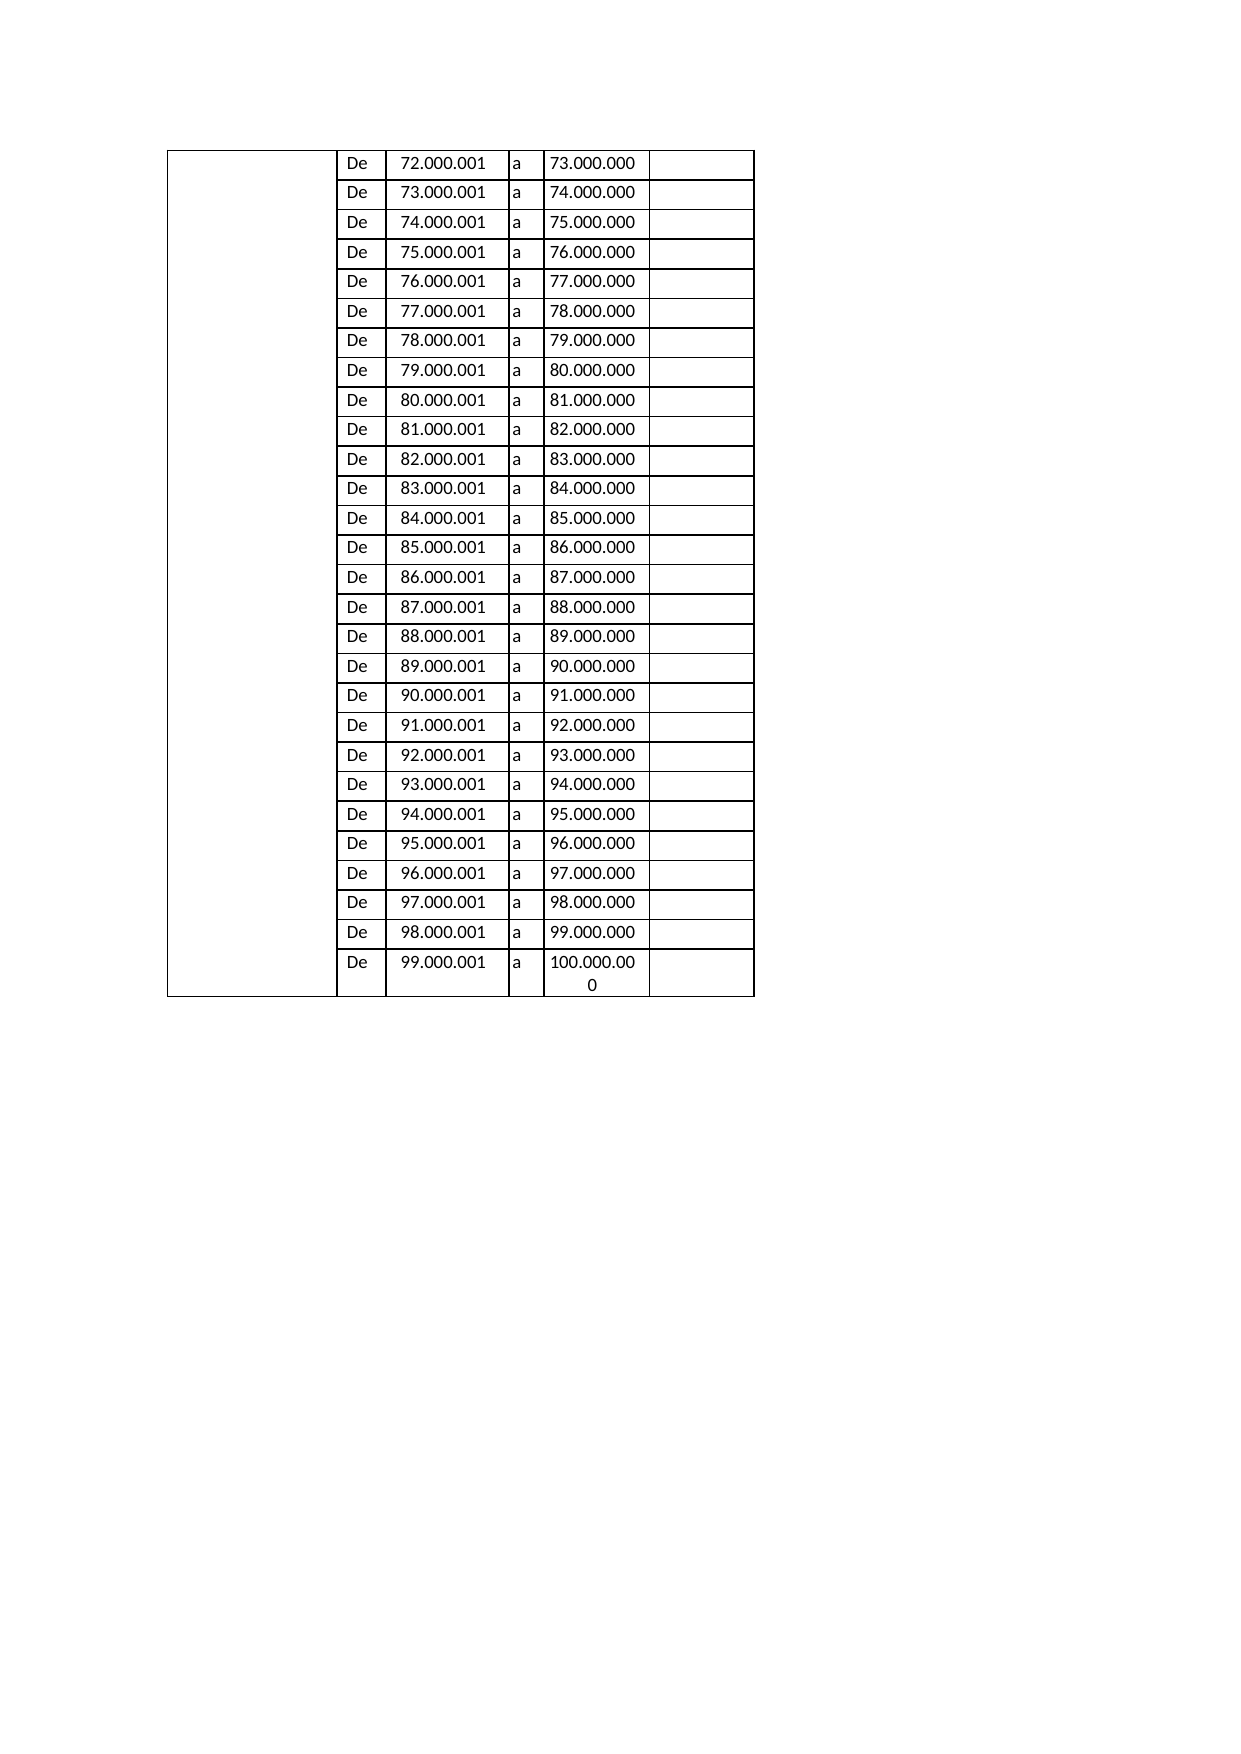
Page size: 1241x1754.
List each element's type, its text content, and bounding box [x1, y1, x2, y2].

table_cell a [510, 950, 543, 996]
table_cell a [510, 832, 543, 859]
table_cell De [338, 447, 385, 475]
table_cell 84.000.001 [387, 506, 508, 534]
table_cell 90.000.001 [387, 684, 508, 712]
table_cell 90.000.000 [545, 654, 649, 682]
table_cell 85.000.001 [387, 536, 508, 564]
table_cell 87.000.001 [387, 595, 508, 623]
table_cell 91.000.001 [387, 713, 508, 741]
table_cell a [510, 240, 543, 268]
table_cell a [510, 565, 543, 593]
table_cell 76.000.001 [387, 270, 508, 297]
table_cell [650, 861, 753, 889]
table_cell 96.000.001 [387, 861, 508, 889]
table_cell De [338, 417, 385, 445]
table_cell 93.000.001 [387, 772, 508, 800]
table_cell a [510, 210, 543, 238]
table_cell [650, 891, 753, 919]
table_cell a [510, 654, 543, 682]
table_cell 73.000.000 [545, 151, 649, 179]
table_cell 99.000.001 [387, 950, 508, 996]
table_cell a [510, 536, 543, 564]
table_cell 78.000.001 [387, 329, 508, 357]
table_cell [650, 240, 753, 268]
table_cell [650, 447, 753, 475]
table_cell 94.000.000 [545, 772, 649, 800]
table_cell a [510, 506, 543, 534]
table_cell 92.000.000 [545, 713, 649, 741]
table_cell 97.000.001 [387, 891, 508, 919]
table_cell De [338, 299, 385, 327]
table_cell a [510, 329, 543, 357]
table_cell 91.000.000 [545, 684, 649, 712]
table_cell a [510, 772, 543, 800]
table_cell De [338, 210, 385, 238]
table_cell De [338, 743, 385, 771]
table_cell [650, 595, 753, 623]
table_cell a [510, 477, 543, 504]
table_cell [650, 950, 753, 996]
table_cell 77.000.001 [387, 299, 508, 327]
table_cell De [338, 151, 385, 179]
table_cell a [510, 270, 543, 297]
table_cell [650, 506, 753, 534]
table_cell De [338, 861, 385, 889]
table_cell 74.000.000 [545, 181, 649, 209]
table_cell 88.000.001 [387, 625, 508, 652]
table_cell a [510, 417, 543, 445]
table_cell De [338, 684, 385, 712]
table_cell 86.000.001 [387, 565, 508, 593]
table_cell De [338, 181, 385, 209]
table_cell De [338, 240, 385, 268]
table_cell 72.000.001 [387, 151, 508, 179]
table_cell a [510, 181, 543, 209]
table_cell 74.000.001 [387, 210, 508, 238]
table_cell [650, 565, 753, 593]
table_cell [650, 299, 753, 327]
table_cell 75.000.001 [387, 240, 508, 268]
table_cell a [510, 358, 543, 386]
table_cell [650, 477, 753, 504]
table_cell 89.000.000 [545, 625, 649, 652]
table_cell De [338, 832, 385, 859]
table_cell 82.000.001 [387, 447, 508, 475]
table_cell [650, 210, 753, 238]
table_cell De [338, 388, 385, 416]
table_cell 80.000.000 [545, 358, 649, 386]
table_cell De [338, 329, 385, 357]
table_cell 97.000.000 [545, 861, 649, 889]
table_cell 100.000.000 [545, 950, 649, 996]
table_cell De [338, 802, 385, 830]
table_cell [650, 713, 753, 741]
table_cell a [510, 684, 543, 712]
table_cell 75.000.000 [545, 210, 649, 238]
table_cell 84.000.000 [545, 477, 649, 504]
table_cell De [338, 477, 385, 504]
table_cell 89.000.001 [387, 654, 508, 682]
table_cell a [510, 713, 543, 741]
table_cell a [510, 743, 543, 771]
table_cell 96.000.000 [545, 832, 649, 859]
table_cell a [510, 802, 543, 830]
table_cell 98.000.000 [545, 891, 649, 919]
table_cell [650, 625, 753, 652]
table_cell a [510, 388, 543, 416]
table_cell 82.000.000 [545, 417, 649, 445]
table_cell 81.000.000 [545, 388, 649, 416]
table_cell De [338, 595, 385, 623]
table_cell [650, 270, 753, 297]
table_cell [650, 832, 753, 859]
table_cell a [510, 891, 543, 919]
table_cell De [338, 920, 385, 948]
table_cell [168, 151, 336, 996]
table_cell De [338, 625, 385, 652]
table_cell De [338, 536, 385, 564]
table_cell 79.000.001 [387, 358, 508, 386]
table_cell [650, 743, 753, 771]
table_cell 79.000.000 [545, 329, 649, 357]
table_cell 73.000.001 [387, 181, 508, 209]
table_cell [650, 802, 753, 830]
table_cell 86.000.000 [545, 536, 649, 564]
table_cell 98.000.001 [387, 920, 508, 948]
table_cell [650, 358, 753, 386]
table_cell De [338, 506, 385, 534]
table_cell De [338, 565, 385, 593]
table_cell 85.000.000 [545, 506, 649, 534]
table_cell a [510, 595, 543, 623]
table_cell 80.000.001 [387, 388, 508, 416]
table_cell 99.000.000 [545, 920, 649, 948]
table_cell [650, 417, 753, 445]
table_cell 93.000.000 [545, 743, 649, 771]
table_cell [650, 181, 753, 209]
table_cell 83.000.001 [387, 477, 508, 504]
table_cell 88.000.000 [545, 595, 649, 623]
table_cell [650, 388, 753, 416]
table_cell De [338, 772, 385, 800]
table_cell De [338, 358, 385, 386]
table_cell 95.000.000 [545, 802, 649, 830]
table_cell a [510, 447, 543, 475]
table_cell 76.000.000 [545, 240, 649, 268]
table_cell [650, 654, 753, 682]
table_cell De [338, 713, 385, 741]
table_cell 83.000.000 [545, 447, 649, 475]
table_cell De [338, 950, 385, 996]
table_cell [650, 329, 753, 357]
table_cell De [338, 891, 385, 919]
table_cell 78.000.000 [545, 299, 649, 327]
table_cell De [338, 654, 385, 682]
table_cell a [510, 920, 543, 948]
table_cell [650, 772, 753, 800]
table_cell [650, 536, 753, 564]
table_cell [650, 920, 753, 948]
table_cell 87.000.000 [545, 565, 649, 593]
table_cell 94.000.001 [387, 802, 508, 830]
table_cell [650, 684, 753, 712]
table_cell [650, 151, 753, 179]
table_cell a [510, 299, 543, 327]
table_cell 95.000.001 [387, 832, 508, 859]
table_cell a [510, 625, 543, 652]
table_cell 77.000.000 [545, 270, 649, 297]
table_cell a [510, 151, 543, 179]
table_cell De [338, 270, 385, 297]
table_cell 81.000.001 [387, 417, 508, 445]
table_cell 92.000.001 [387, 743, 508, 771]
table_cell a [510, 861, 543, 889]
